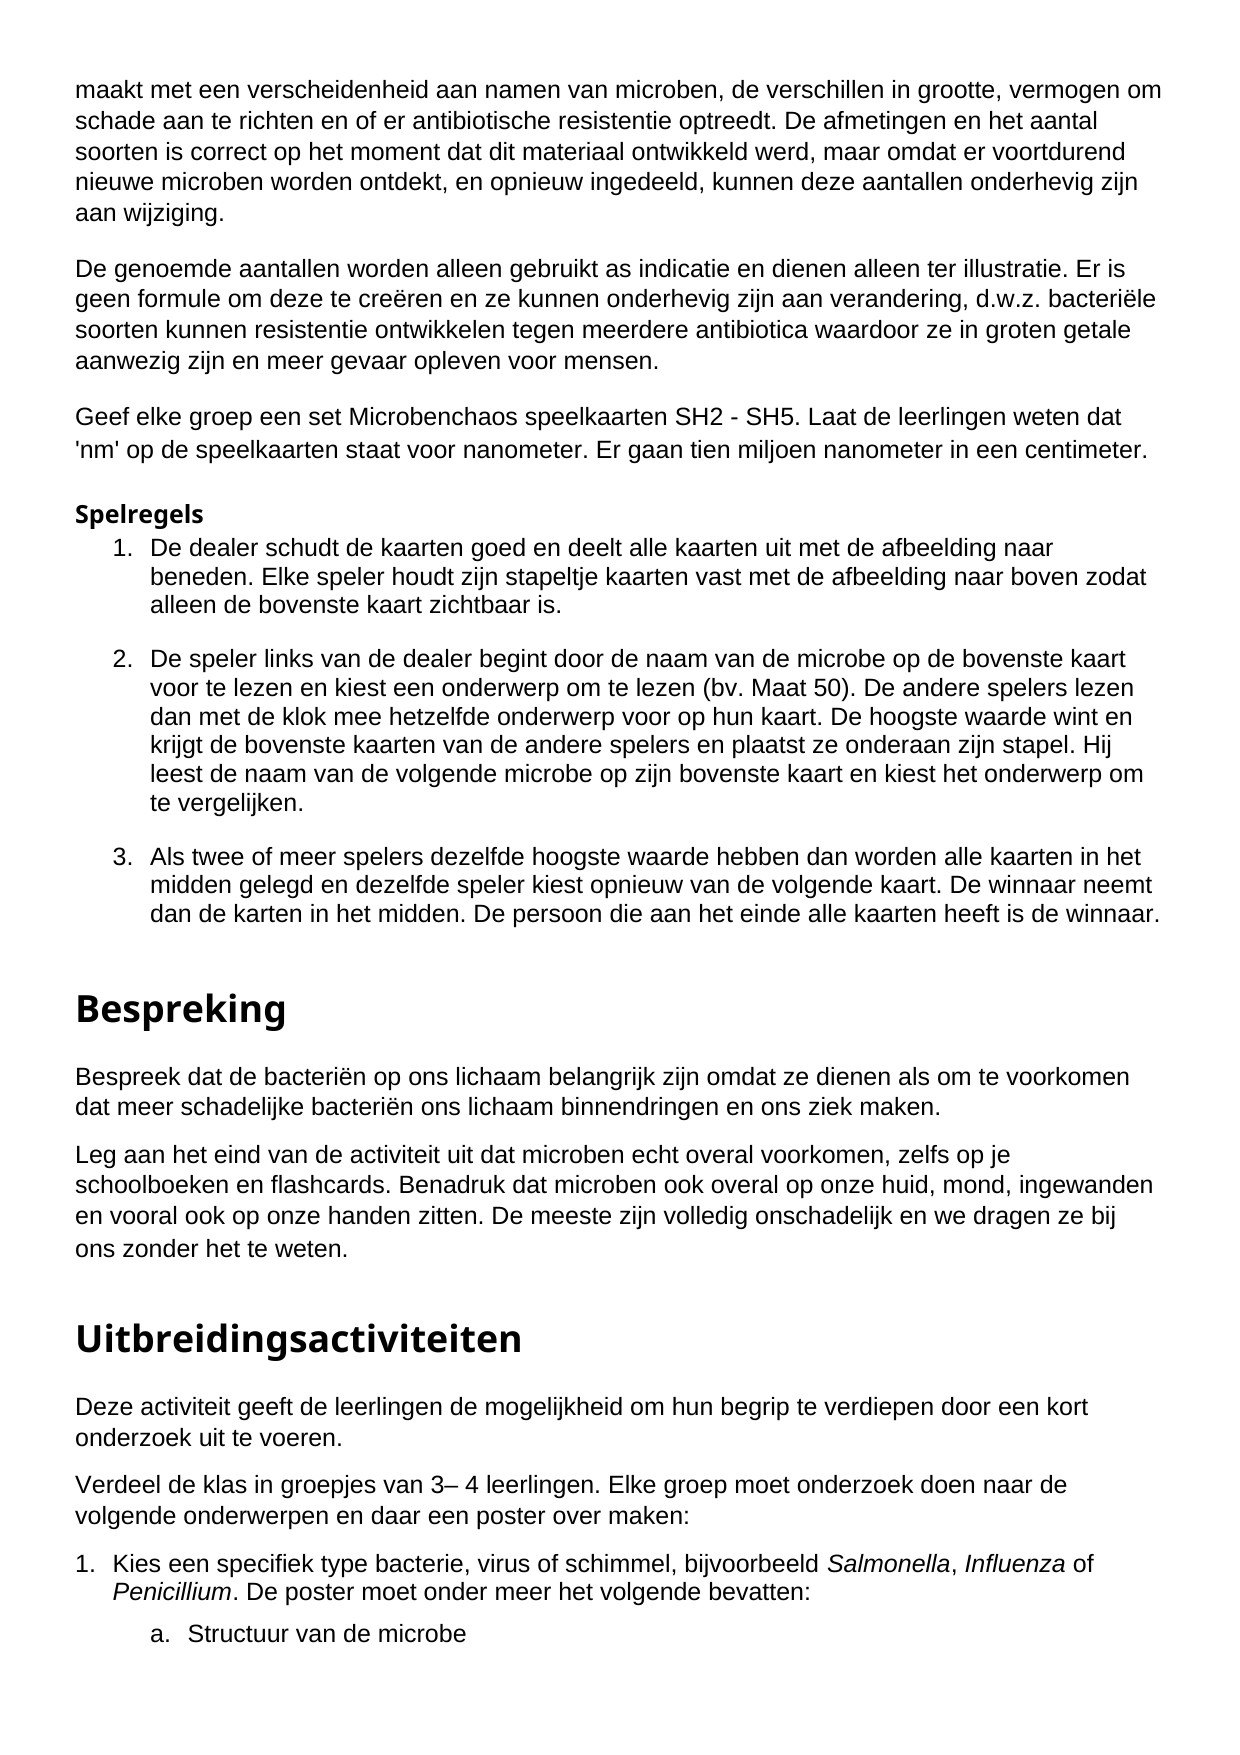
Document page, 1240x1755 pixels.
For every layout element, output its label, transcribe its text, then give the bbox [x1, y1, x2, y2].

list De dealer schudt de kaarten goed en deelt alle kaarten uit met de afbeelding naar beneden. Elke speler houdt zijn stapeltje kaarten vast met de afbeelding naar boven zodat alleen de bovenste kaart zichtbaar is. [112, 533, 1164, 619]
text De genoemde aantallen worden alleen gebruikt as indicatie en dienen alleen ter illustratie. Er is geen formule om deze te creëren en ze kunnen onderhevig zijn aan verandering, d.w.z. bacteriële soorten kunnen resistentie ontwikkelen tegen meerdere antibiotica waardoor ze in groten getale aanwezig zijn en meer gevaar opleven voor mensen. [75, 254, 1164, 374]
subtitle Bespreking [75, 982, 1164, 1033]
list Structuur van de microbe [150, 1618, 1164, 1647]
list Kies een specifiek type bacterie, virus of schimmel, bijvoorbeeld Salmonella, Influenza of Penicillium. De poster moet onder meer het volgende bevatten: [75, 1548, 1164, 1606]
list Als twee of meer spelers dezelfde hoogste waarde hebben dan worden alle kaarten in het midden gelegd en dezelfde speler kiest opnieuw van de volgende kaart. De winnaar neemt dan de karten in het midden. De persoon die aan het einde alle kaarten heeft is de winnaar. [112, 842, 1164, 928]
text Leg aan het eind van de activiteit uit dat microben echt overal voorkomen, zelfs op je schoolboeken en flashcards. Benadruk dat microben ook overal op onze huid, mond, ingewanden en vooral ook op onze handen zitten. De meeste zijn volledig onschadelijk en we dragen ze bij ons zonder het te weten. [75, 1140, 1164, 1265]
list De speler links van de dealer begint door de naam van de microbe op de bovenste kaart voor te lezen en kiest een onderwerp om te lezen (bv. Maat 50). De andere spelers lezen dan met de klok mee hetzelfde onderwerp voor op hun kaart. De hoogste waarde wint en krijgt de bovenste kaarten van de andere spelers en plaatst ze onderaan zijn stapel. Hij leest de naam van de volgende microbe op zijn bovenste kaart en kiest het onderwerp om te vergelijken. [112, 644, 1164, 817]
text Verdeel de klas in groepjes van 3– 4 leerlingen. Elke groep moet onderzoek doen naar de volgende onderwerpen en daar een poster over maken: [75, 1470, 1164, 1530]
text Deze activiteit geeft de leerlingen de mogelijkheid om hun begrip te verdiepen door een kort onderzoek uit te voeren. [75, 1392, 1164, 1452]
text maakt met een verscheidenheid aan namen van microben, de verschillen in grootte, vermogen om schade aan te richten en of er antibiotische resistentie optreedt. De afmetingen en het aantal soorten is correct op het moment dat dit materiaal ontwikkeld werd, maar omdat er voortdurend nieuwe microben worden ontdekt, en opnieuw ingedeeld, kunnen deze aantallen onderhevig zijn aan wijziging. [75, 75, 1164, 227]
subtitle Uitbreidingsactiviteiten [75, 1313, 1164, 1364]
text Bespreek dat de bacteriën op ons lichaam belangrijk zijn omdat ze dienen als om te voorkomen dat meer schadelijke bacteriën ons lichaam binnendringen en ons ziek maken. [75, 1062, 1164, 1121]
subtitle Spelregels [75, 496, 1164, 531]
text Geef elke groep een set Microbenchaos speelkaarten SH2 - SH5. Laat de leerlingen weten dat 'nm' op de speelkaarten staat voor nanometer. Er gaan tien miljoen nanometer in een centimeter. [75, 402, 1164, 465]
